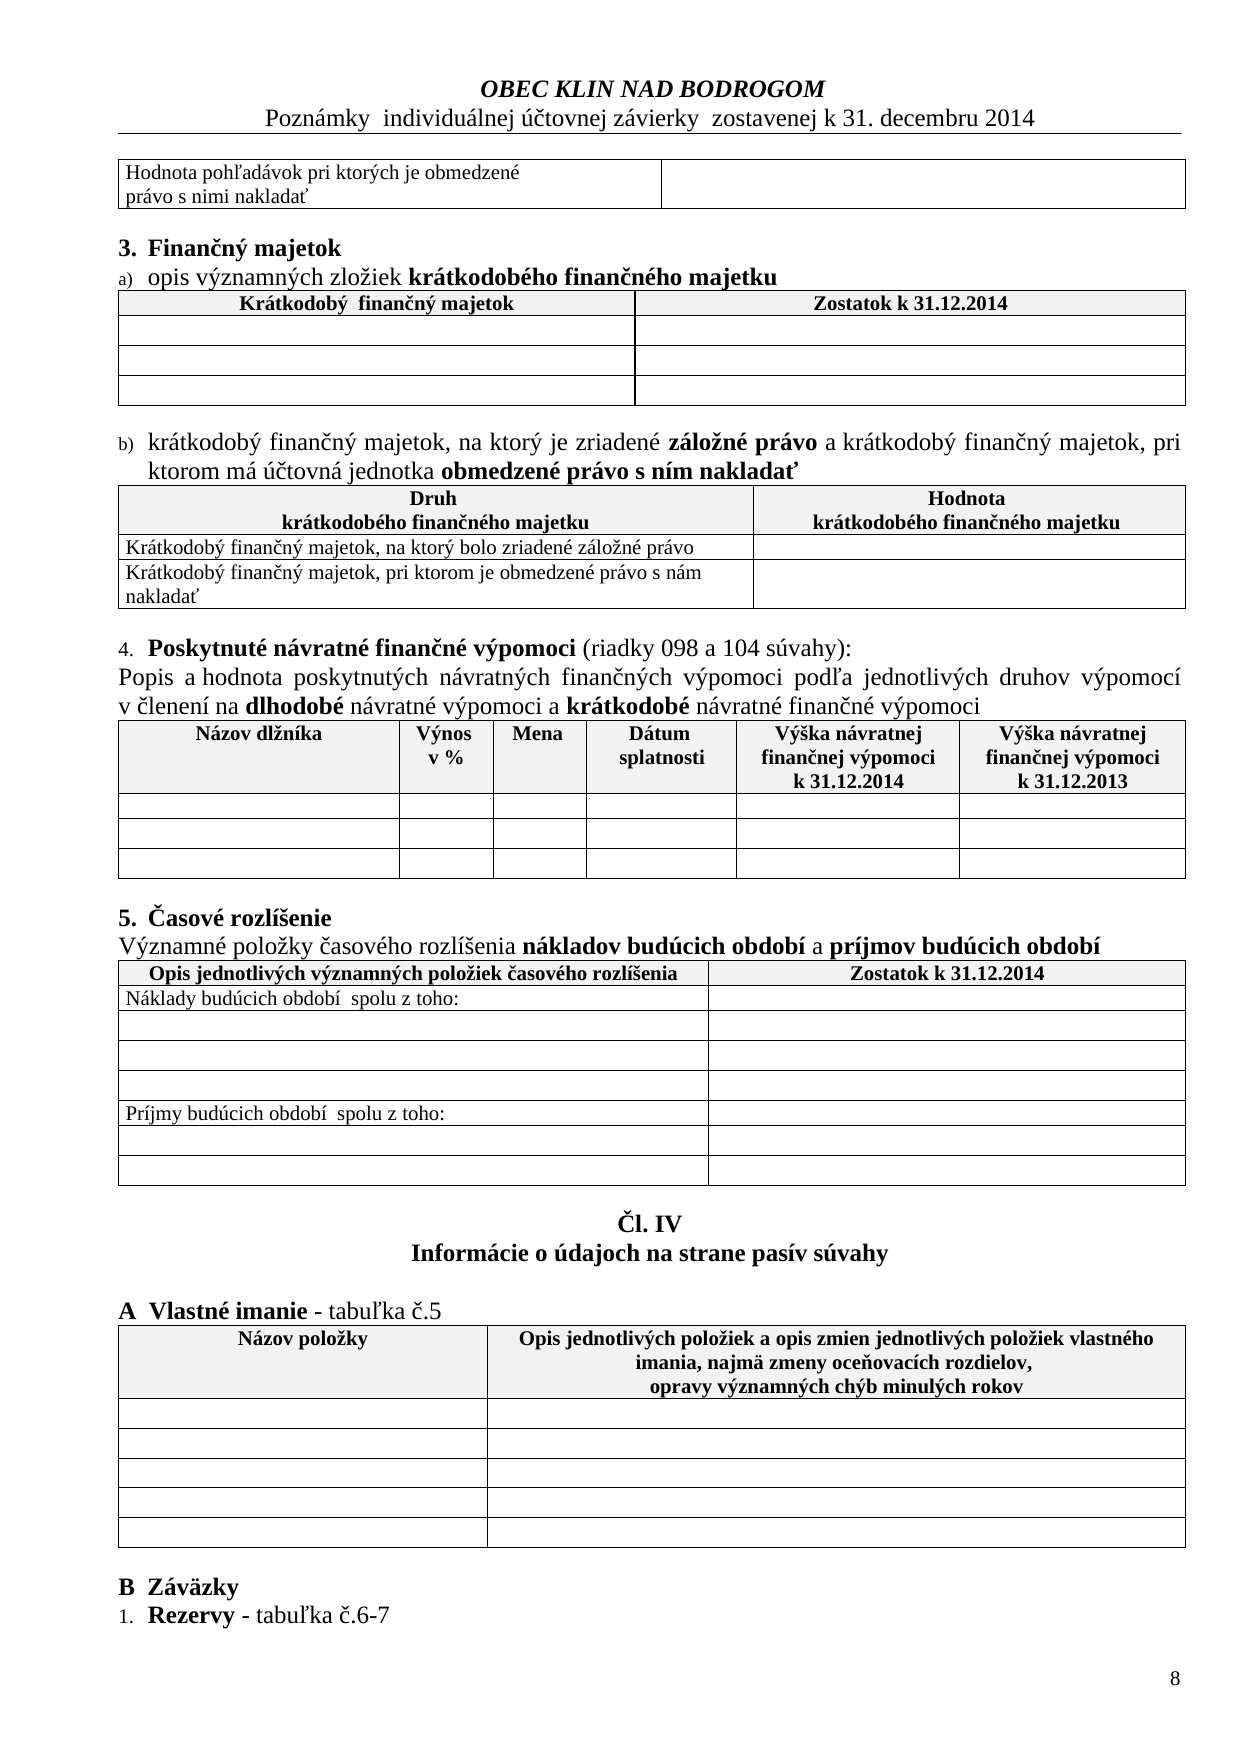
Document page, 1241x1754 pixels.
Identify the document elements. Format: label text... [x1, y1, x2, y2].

table_cell [960, 819, 1185, 848]
table_cell [494, 849, 586, 878]
table_header Mena [494, 721, 586, 793]
table_cell [119, 1156, 708, 1184]
table_cell [488, 1518, 1185, 1547]
table_cell [754, 560, 1185, 608]
table_cell [119, 1126, 708, 1155]
table_cell [488, 1488, 1185, 1517]
table_cell [636, 346, 1185, 375]
table_cell [494, 794, 586, 818]
table_cell [709, 1011, 1185, 1040]
table_header Opis jednotlivých významných položiek časového rozlíšenia [119, 961, 708, 985]
table_cell [709, 1071, 1185, 1100]
table_cell [709, 986, 1185, 1010]
table_cell [737, 849, 959, 878]
table_cell [636, 316, 1185, 345]
table_cell [960, 794, 1185, 818]
text B Záväzky [118, 1572, 1181, 1601]
table_cell Príjmy budúcich období spolu z toho: [119, 1101, 708, 1125]
table_cell [400, 849, 493, 878]
table_header Hodnota krátkodobého finančného majetku [754, 486, 1185, 534]
table_cell [494, 819, 586, 848]
text Popis a hodnota poskytnutých návratných finančných výpomoci podľa jednotlivých druhov výpomocí v členení na dlhodobé návratné výpomoci a krátkodobé návratné finančné výpomoci [118, 662, 1181, 720]
table_cell [709, 1126, 1185, 1155]
list Časové rozlíšenie [118, 903, 1181, 931]
table_cell [754, 535, 1185, 559]
table_cell [636, 376, 1185, 405]
table_cell [960, 849, 1185, 878]
table_cell [709, 1041, 1185, 1070]
table_cell [737, 794, 959, 818]
table_cell [119, 376, 634, 405]
table_cell [400, 819, 493, 848]
table_cell Krátkodobý finančný majetok, na ktorý bolo zriadené záložné právo [119, 535, 753, 559]
table_cell [119, 1459, 487, 1487]
list Rezervy - tabuľka č.6-7 [118, 1601, 1181, 1629]
table_header Zostatok k 31.12.2014 [709, 961, 1185, 985]
list Finančný majetok [118, 233, 1181, 262]
table_cell [119, 1011, 708, 1040]
table_header Názov dlžníka [119, 721, 399, 793]
table_header Výška návratnej finančnej výpomoci k 31.12.2013 [960, 721, 1185, 793]
table_cell [400, 794, 493, 818]
table_cell [587, 794, 736, 818]
table_header Krátkodobý finančný majetok [119, 291, 634, 315]
table_cell [119, 1041, 708, 1070]
text Významné položky časového rozlíšenia nákladov budúcich období a príjmov budúcich období [118, 931, 1181, 960]
table_cell [709, 1101, 1185, 1125]
table_header Opis jednotlivých položiek a opis zmien jednotlivých položiek vlastného imania, najmä zmeny oceňovacích rozdielov, opravy významných chýb minulých rokov [488, 1326, 1185, 1398]
table_cell [587, 849, 736, 878]
table_cell [662, 160, 1185, 208]
list krátkodobý finančný majetok, na ktorý je zriadené záložné právo a krátkodobý finančný majetok, pri ktorom má účtovná jednotka obmedzené právo s ním nakladať [118, 427, 1181, 485]
table_cell [709, 1156, 1185, 1184]
table_cell [119, 1071, 708, 1100]
table_cell [488, 1459, 1185, 1487]
text A Vlastné imanie - tabuľka č.5 [118, 1296, 1181, 1324]
table_header Výnos v % [400, 721, 493, 793]
table_cell [119, 819, 399, 848]
table_cell Náklady budúcich období spolu z toho: [119, 986, 708, 1010]
table_header Výška návratnej finančnej výpomoci k 31.12.2014 [737, 721, 959, 793]
table_header Druh krátkodobého finančného majetku [119, 486, 753, 534]
list Poskytnuté návratné finančné výpomoci (riadky 098 a 104 súvahy): [118, 633, 1181, 662]
table_cell [488, 1399, 1185, 1428]
table_cell [488, 1429, 1185, 1457]
table_cell [119, 1488, 487, 1517]
table_header Zostatok k 31.12.2014 [636, 291, 1185, 315]
table_cell [119, 794, 399, 818]
table_cell [737, 819, 959, 848]
table_cell [119, 1518, 487, 1547]
table_cell [119, 346, 634, 375]
table_cell [119, 316, 634, 345]
table_header Dátum splatnosti [587, 721, 736, 793]
text Čl. IV [118, 1209, 1181, 1238]
table_cell [587, 819, 736, 848]
table_cell [119, 849, 399, 878]
table_cell Hodnota pohľadávok pri ktorých je obmedzené právo s nimi nakladať [119, 160, 661, 208]
table_header Názov položky [119, 1326, 487, 1398]
table_cell [119, 1399, 487, 1428]
table_cell [119, 1429, 487, 1457]
list opis významných zložiek krátkodobého finančného majetku [118, 262, 1181, 290]
table_cell Krátkodobý finančný majetok, pri ktorom je obmedzené právo s nám nakladať [119, 560, 753, 608]
text Informácie o údajoch na strane pasív súvahy [118, 1238, 1181, 1267]
